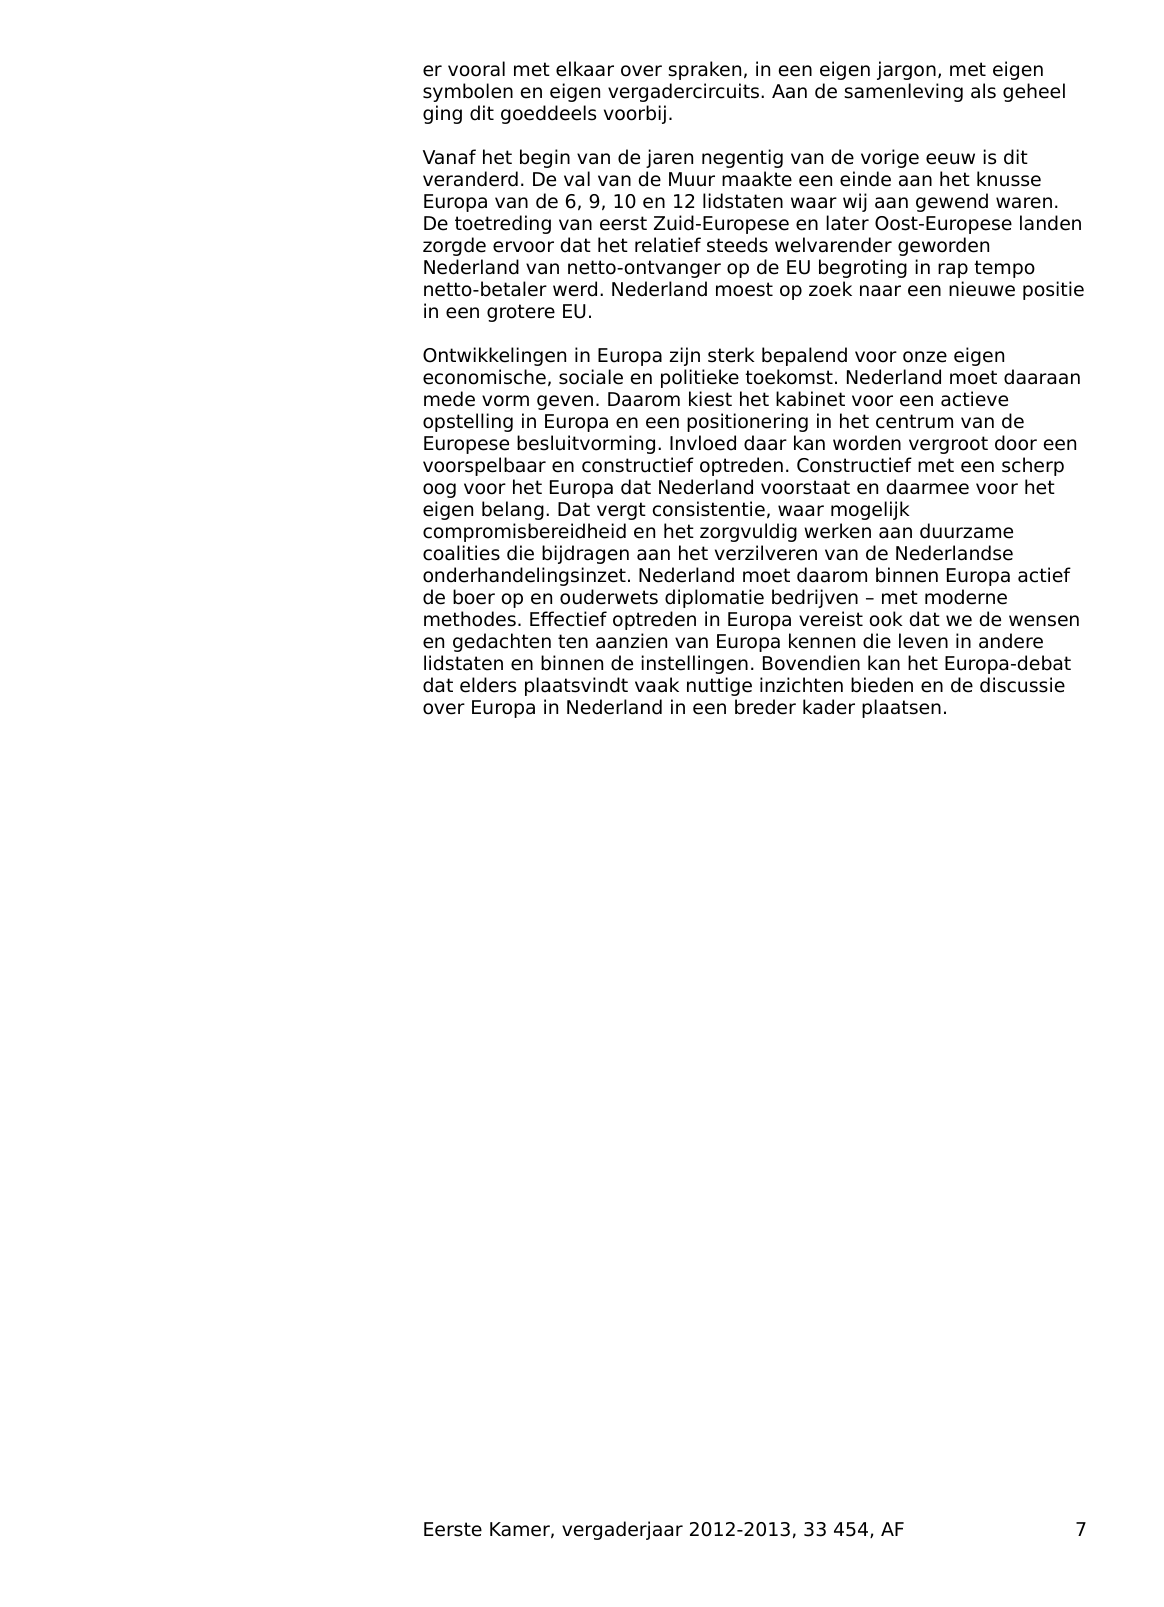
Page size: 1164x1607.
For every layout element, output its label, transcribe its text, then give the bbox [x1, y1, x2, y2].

text Ontwikkelingen in Europa zijn sterk bepalend voor onze eigen economische, sociale en politieke toekomst. Nederland moet daaraan mede vorm geven. Daarom kiest het kabinet voor een actieve opstelling in Europa en een positionering in het centrum van de Europese besluitvorming. Invloed daar kan worden vergroot door een voorspelbaar en constructief optreden. Constructief met een scherp oog voor het Europa dat Nederland voorstaat en daarmee voor het eigen belang. Dat vergt consistentie, waar mogelijk compromisbereidheid en het zorgvuldig werken aan duurzame coalities die bijdragen aan het verzilveren van de Nederlandse onderhandelingsinzet. Nederland moet daarom binnen Europa actief de boer op en ouderwets diplomatie bedrijven – met moderne methodes. Effectief optreden in Europa vereist ook dat we de wensen en gedachten ten aanzien van Europa kennen die leven in andere lidstaten en binnen de instellingen. Bovendien kan het Europa-debat dat elders plaatsvindt vaak nuttige inzichten bieden en de discussie over Europa in Nederland in een breder kader plaatsen. [422, 345, 1087, 719]
text Vanaf het begin van de jaren negentig van de vorige eeuw is dit veranderd. De val van de Muur maakte een einde aan het knusse Europa van de 6, 9, 10 en 12 lidstaten waar wij aan gewend waren. De toetreding van eerst Zuid-Europese en later Oost-Europese landen zorgde ervoor dat het relatief steeds welvarender geworden Nederland van netto-ontvanger op de EU begroting in rap tempo netto-betaler werd. Nederland moest op zoek naar een nieuwe positie in een grotere EU. [422, 147, 1087, 323]
text er vooral met elkaar over spraken, in een eigen jargon, met eigen symbolen en eigen vergadercircuits. Aan de samenleving als geheel ging dit goeddeels voorbij. [422, 59, 1087, 125]
